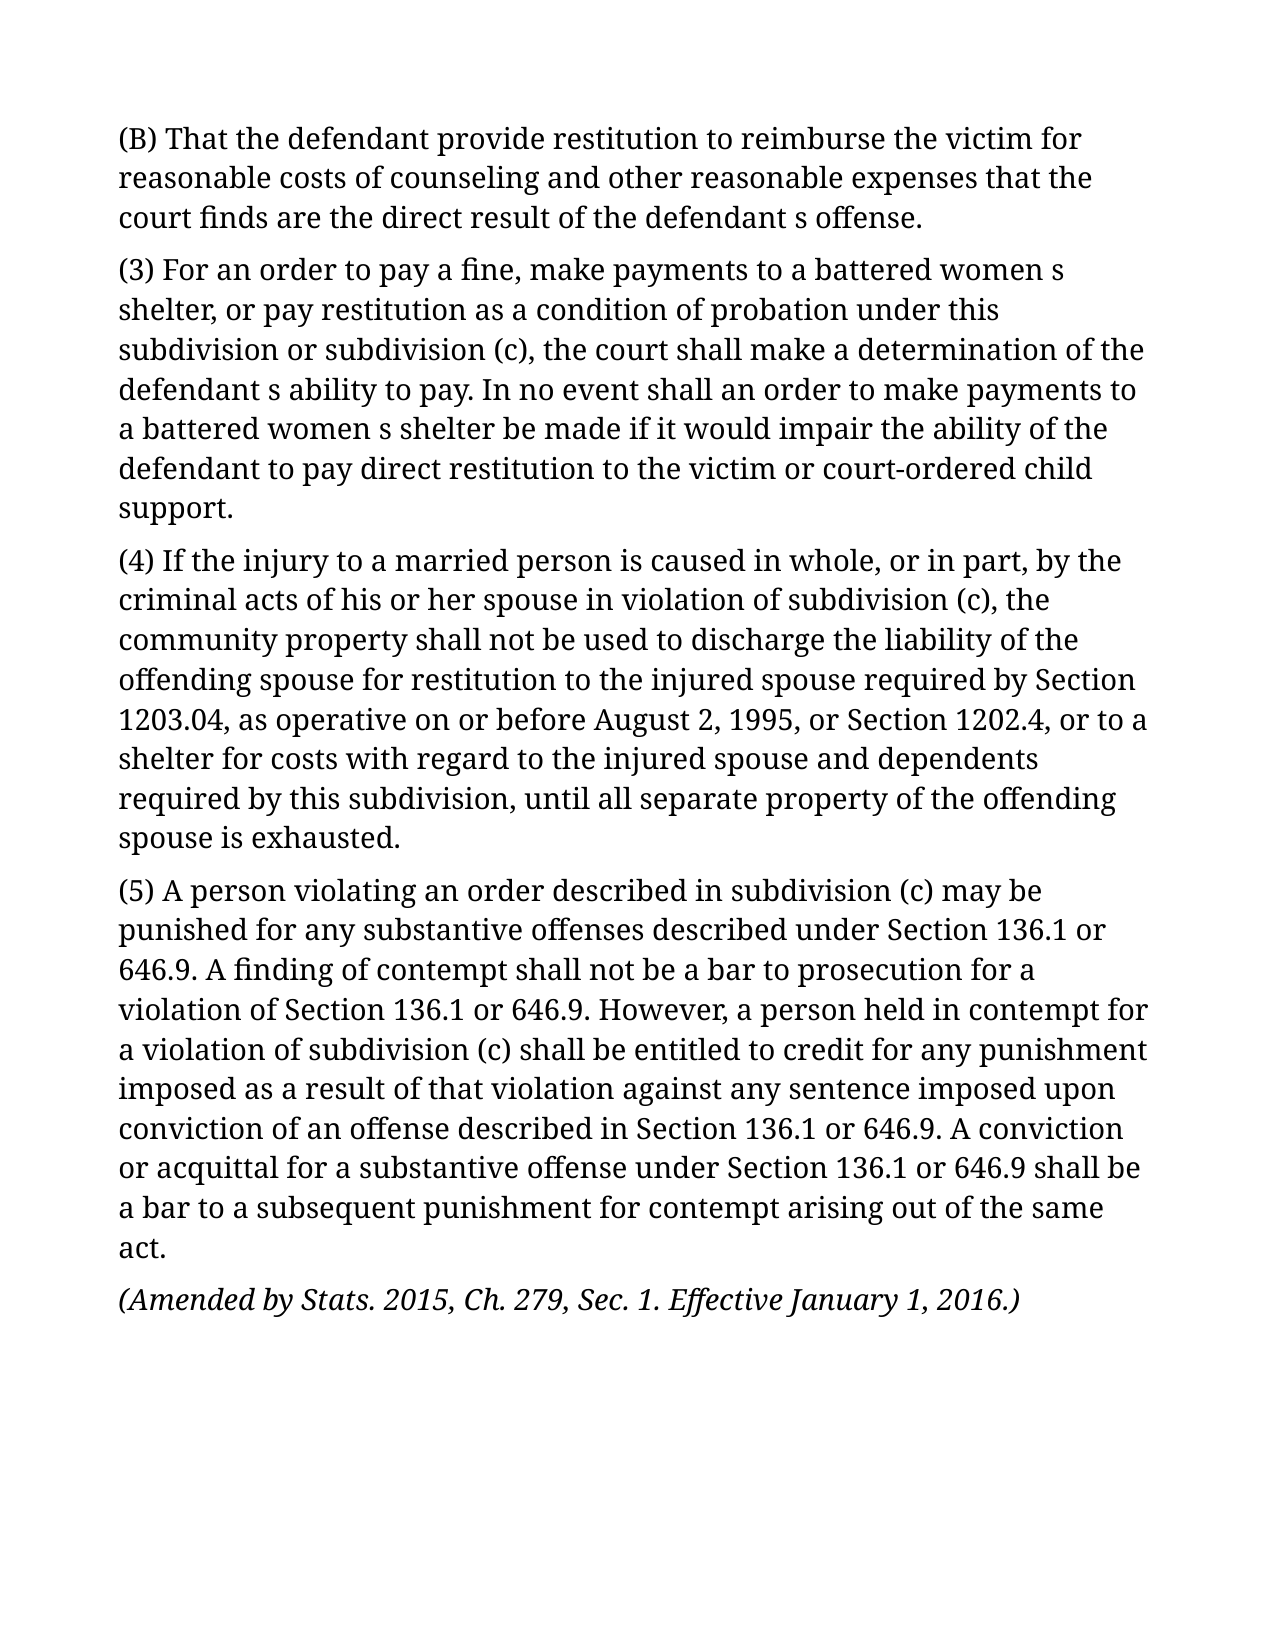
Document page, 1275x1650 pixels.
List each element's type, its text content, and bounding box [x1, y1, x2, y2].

text (5) A person violating an order described in subdivision (c) may be punished for any substantive offenses described under Section 136.1 or 646.9. A finding of contempt shall not be a bar to prosecution for a violation of Section 136.1 or 646.9. However, a person held in contempt for a violation of subdivision (c) shall be entitled to credit for any punishment imposed as a result of that violation against any sentence imposed upon conviction of an offense described in Section 136.1 or 646.9. A conviction or acquittal for a substantive offense under Section 136.1 or 646.9 shall be a bar to a subsequent punishment for contempt arising out of the same act. [118, 870, 1157, 1267]
text (3) For an order to pay a fine, make payments to a battered women s shelter, or pay restitution as a condition of probation under this subdivision or subdivision (c), the court shall make a determination of the defendant s ability to pay. In no event shall an order to make payments to a battered women s shelter be made if it would impair the ability of the defendant to pay direct restitution to the victim or court-ordered child support. [118, 250, 1157, 527]
text (B) That the defendant provide restitution to reimburse the victim for reasonable costs of counseling and other reasonable expenses that the court finds are the direct result of the defendant s offense. [118, 118, 1157, 237]
text (4) If the injury to a married person is caused in whole, or in part, by the criminal acts of his or her spouse in violation of subdivision (c), the community property shall not be used to discharge the liability of the offending spouse for restitution to the injured spouse required by Section 1203.04, as operative on or before August 2, 1995, or Section 1202.4, or to a shelter for costs with regard to the injured spouse and dependents required by this subdivision, until all separate property of the offending spouse is exhausted. [118, 540, 1157, 857]
text (Amended by Stats. 2015, Ch. 279, Sec. 1. Effective January 1, 2016.) [118, 1279, 1157, 1319]
